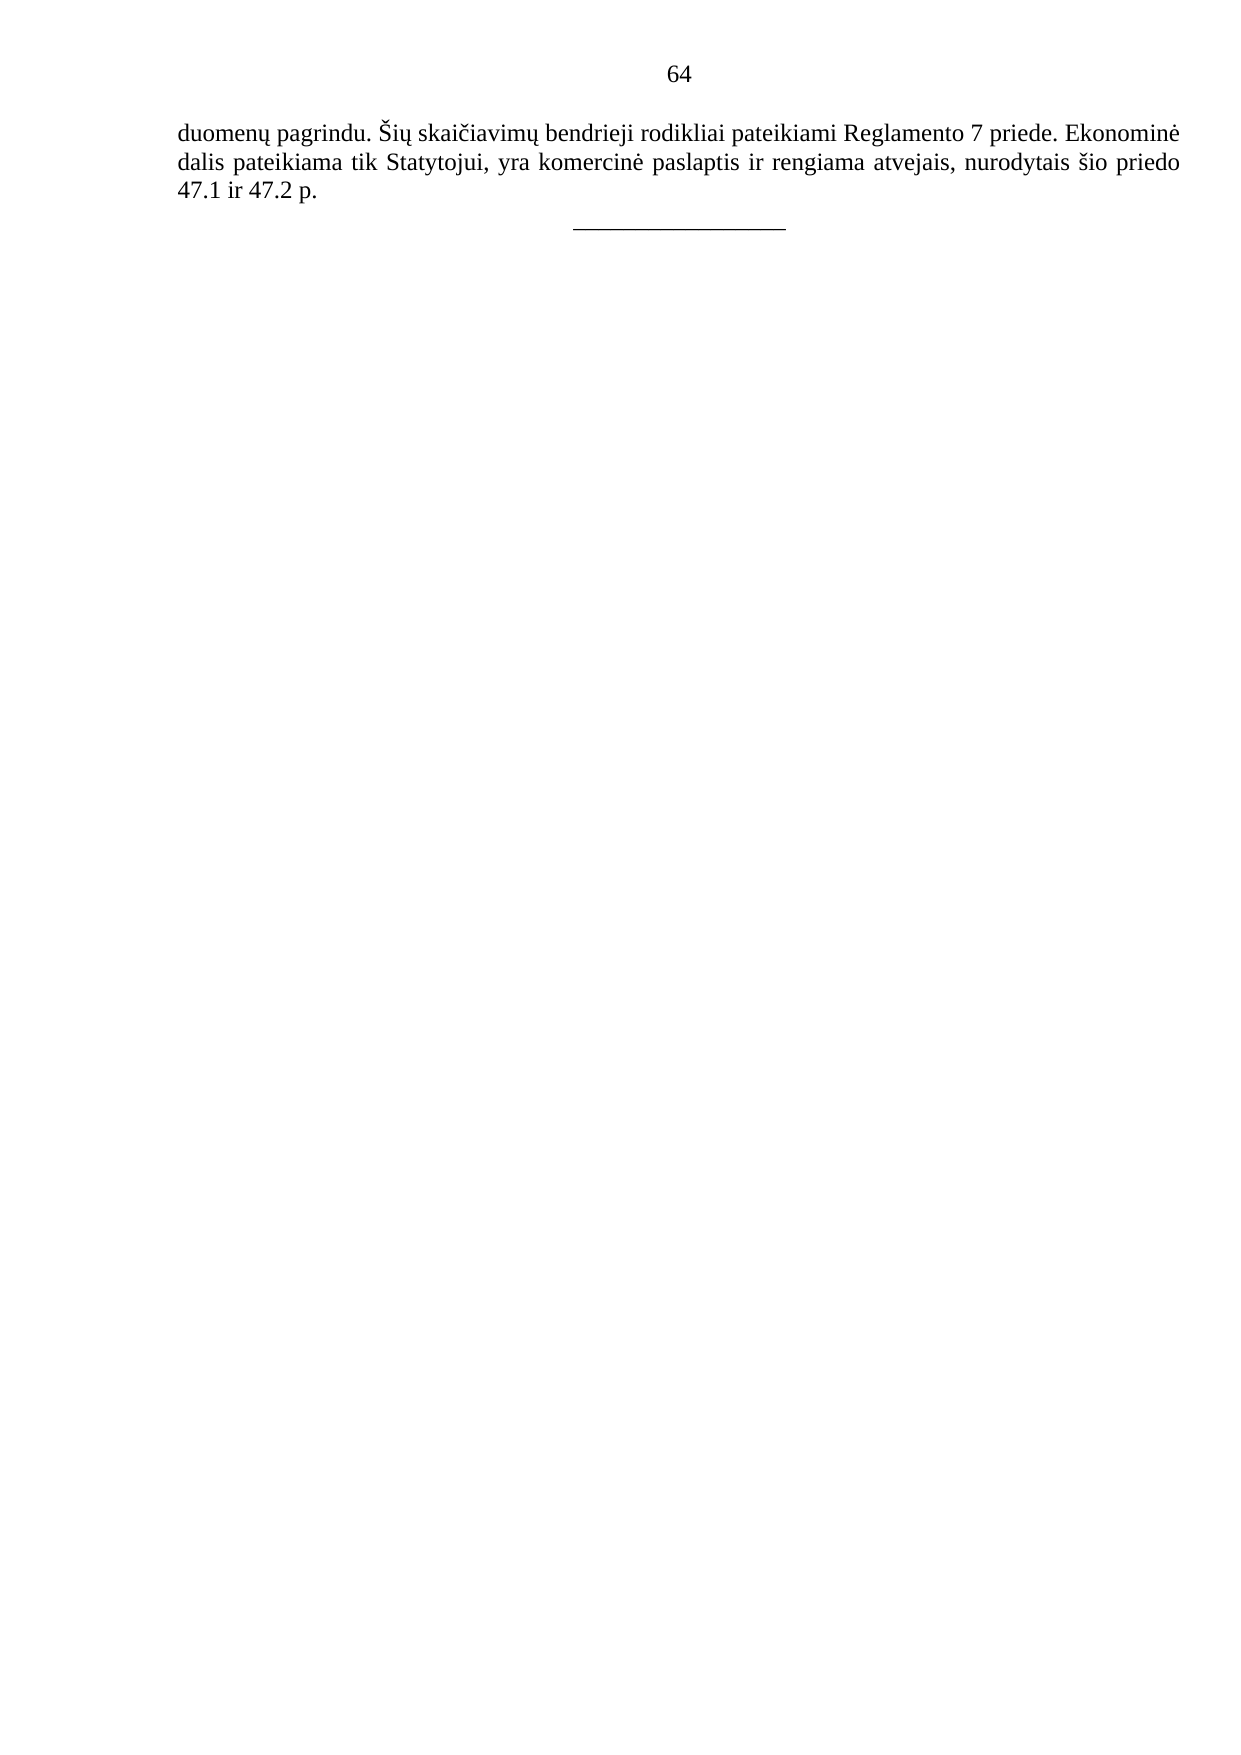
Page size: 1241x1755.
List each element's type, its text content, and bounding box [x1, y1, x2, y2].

text _________________ [177, 204, 1181, 233]
text duomenų pagrindu. Šių skaičiavimų bendrieji rodikliai pateikiami Reglamento 7 priede. Ekonominė dalis pateikiama tik Statytojui, yra komercinė paslaptis ir rengiama atvejais, nurodytais šio priedo 47.1 ir 47.2 p. [177, 118, 1181, 204]
